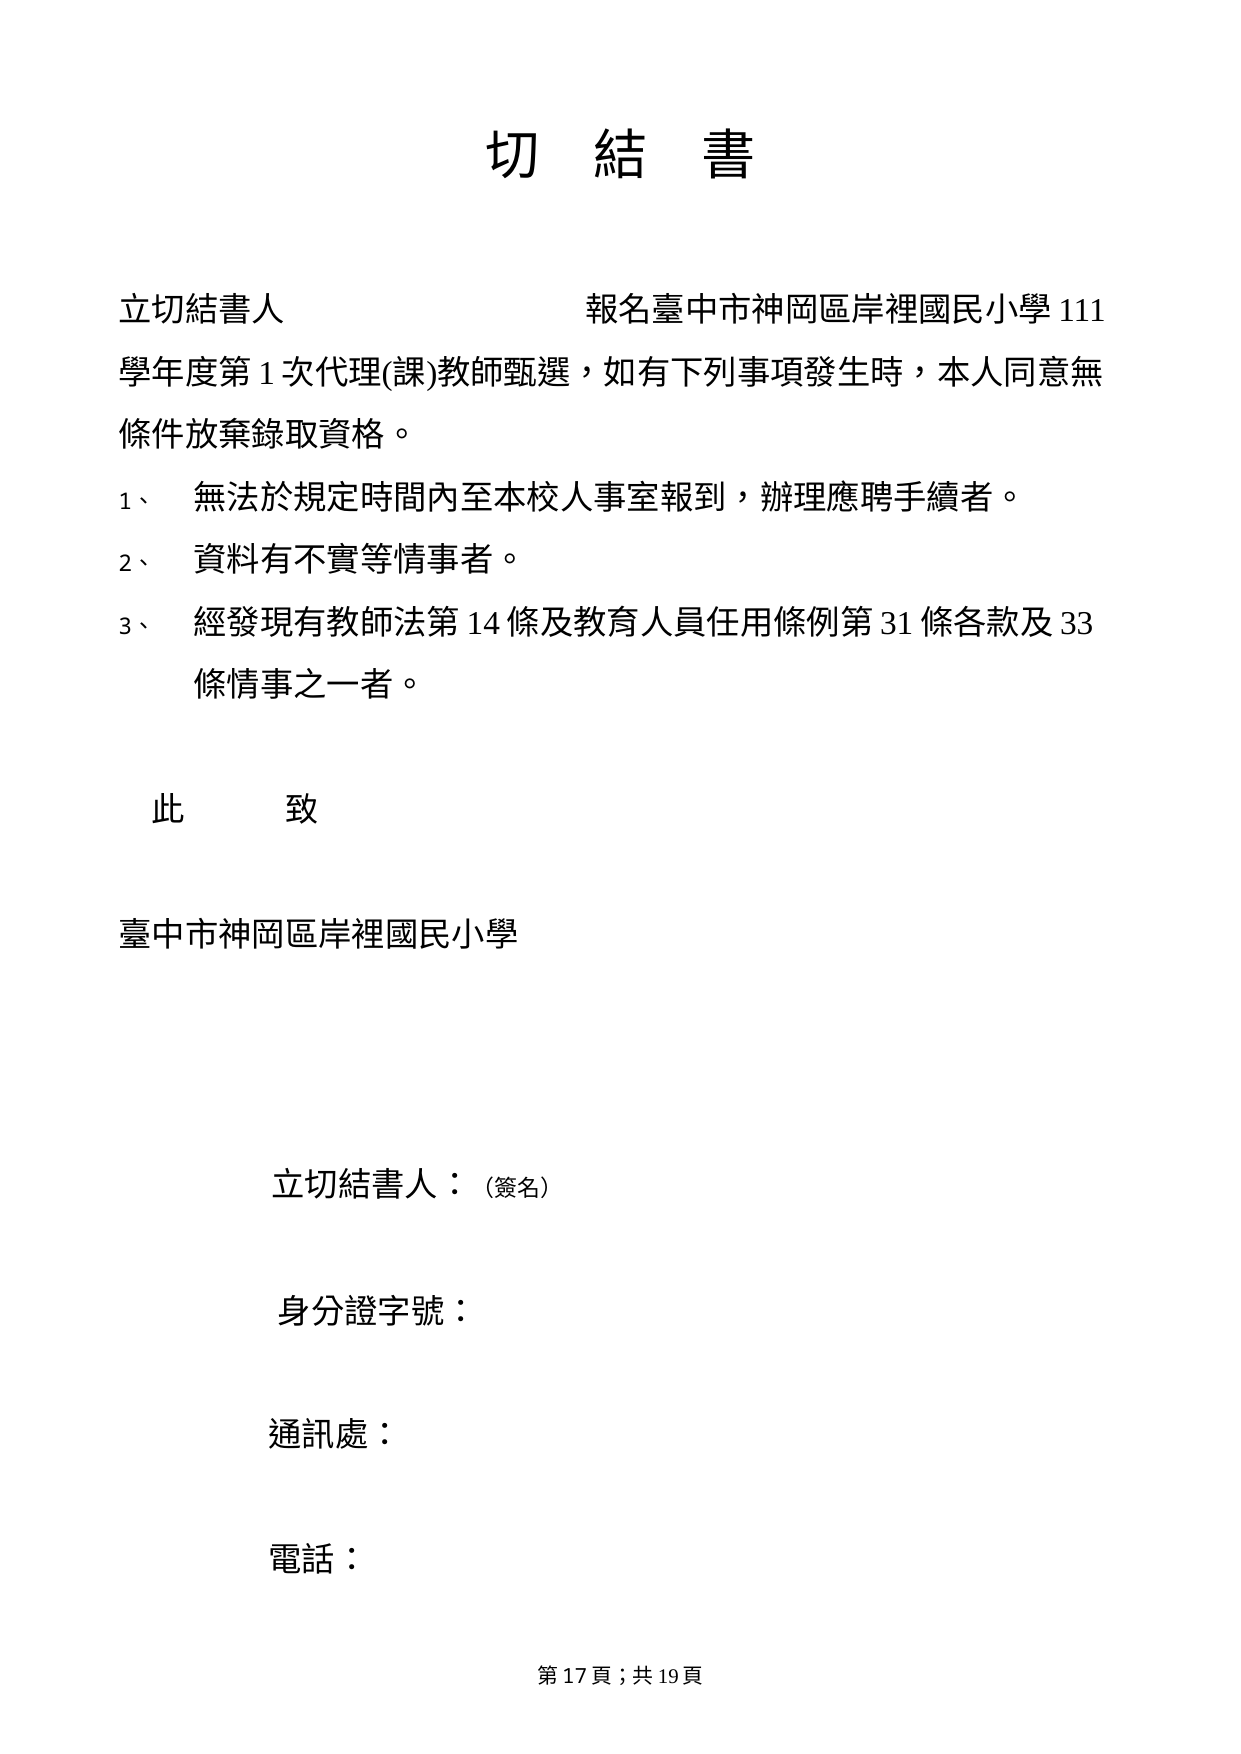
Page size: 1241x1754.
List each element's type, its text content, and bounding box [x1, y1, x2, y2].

text 通訊處： [118, 1391, 1122, 1453]
text 切 結 書 [118, 78, 1122, 203]
text 立切結書人 報名臺中市神岡區岸裡國民小學111學年度第1次代理(課)教師甄選，如有下列事項發生時，本人同意無條件放棄錄取資格。 [118, 266, 1122, 453]
list 經發現有教師法第14條及教育人員任用條例第31條各款及33條情事之一者。 [118, 578, 1122, 703]
text 立切結書人：（簽名） [118, 1141, 1122, 1203]
list 資料有不實等情事者。 [118, 516, 1122, 578]
text 臺中市神岡區岸裡國民小學 [118, 891, 1122, 953]
list 無法於規定時間內至本校人事室報到，辦理應聘手續者。 [118, 453, 1122, 516]
text 身分證字號： [118, 1266, 1122, 1328]
text 電話： [118, 1516, 1122, 1578]
text 此 致 [118, 766, 1122, 828]
